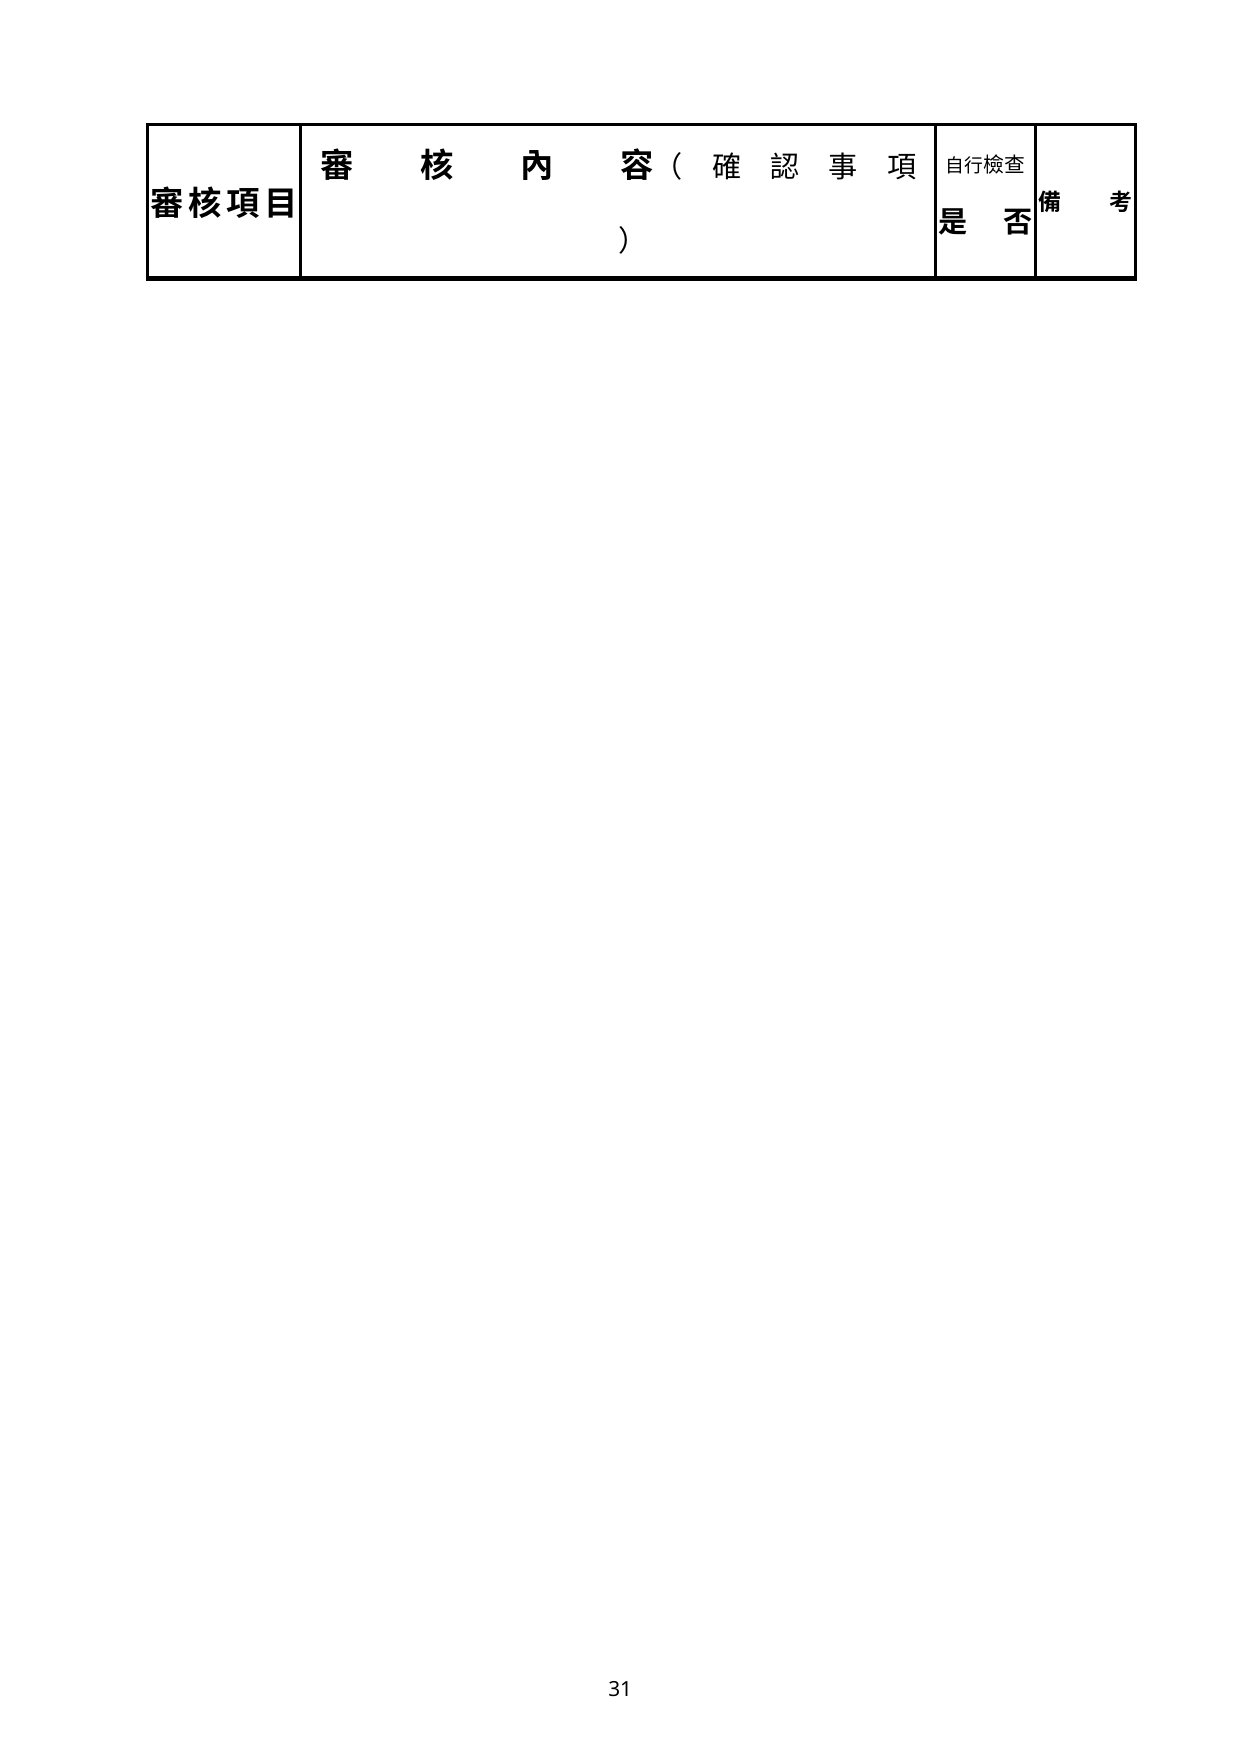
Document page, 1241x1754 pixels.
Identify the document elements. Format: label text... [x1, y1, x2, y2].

table_header 審 核 內 容（ 確 認 事 項 ） [302, 126, 934, 276]
table_header 自行檢查 是 否 [937, 126, 1034, 276]
table_header 備考 [1037, 126, 1134, 276]
table_header 審核項目 [149, 126, 299, 276]
